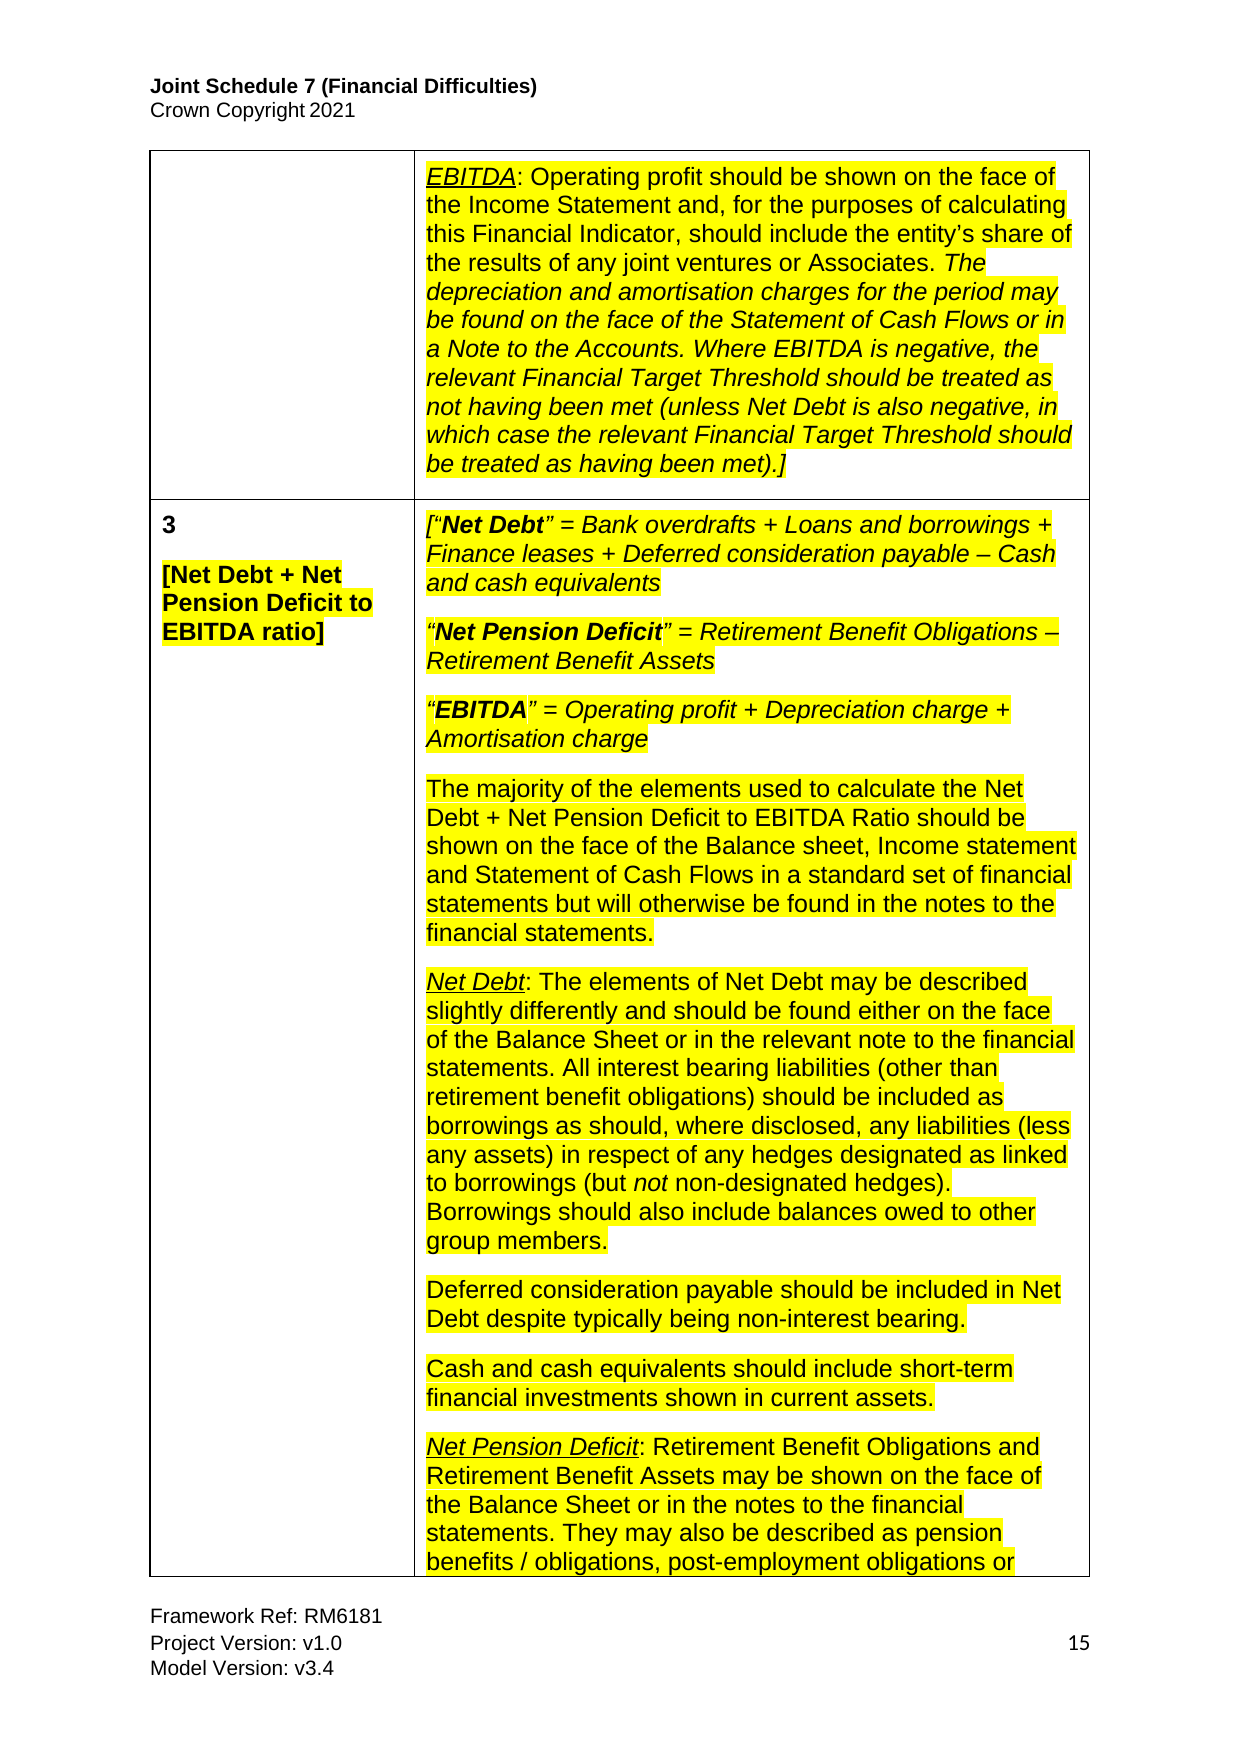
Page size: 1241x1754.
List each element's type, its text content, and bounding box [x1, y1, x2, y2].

table_cell [151, 151, 414, 498]
table_cell 3 [Net Debt + Net Pension Deficit to EBITDA ratio] [151, 500, 414, 1576]
table_cell EBITDA: Operating profit should be shown on the face of the Income Statement and, for the purposes of calculating this Financial Indicator, should include the entity’s share of the results of any joint ventures or Associates. The depreciation and amortisation charges for the period may be found on the face of the Statement of Cash Flows or in a Note to the Accounts. Where EBITDA is negative, the relevant Financial Target Threshold should be treated as not having been met (unless Net Debt is also negative, in which case the relevant Financial Target Threshold should be treated as having been met).] [415, 151, 1089, 498]
table_cell [“Net Debt” = Bank overdrafts + Loans and borrowings + Finance leases + Deferred consideration payable – Cash and cash equivalents “Net Pension Deficit” = Retirement Benefit Obligations – Retirement Benefit Assets “EBITDA” = Operating profit + Depreciation charge + Amortisation charge The majority of the elements used to calculate the Net Debt + Net Pension Deficit to EBITDA Ratio should be shown on the face of the Balance sheet, Income statement and Statement of Cash Flows in a standard set of financial statements but will otherwise be found in the notes to the financial statements. Net Debt: The elements of Net Debt may be described slightly differently and should be found either on the face of the Balance Sheet or in the relevant note to the financial statements. All interest bearing liabilities (other than retirement benefit obligations) should be included as borrowings as should, where disclosed, any liabilities (less any assets) in respect of any hedges designated as linked to borrowings (but not non-designated hedges). Borrowings should also include balances owed to other group members. Deferred consideration payable should be included in Net Debt despite typically being non-interest bearing. Cash and cash equivalents should include short-term financial investments shown in current assets. Net Pension Deficit: Retirement Benefit Obligations and Retirement Benefit Assets may be shown on the face of the Balance Sheet or in the notes to the financial statements. They may also be described as pension benefits / obligations, post-employment obligations or [415, 500, 1089, 1576]
